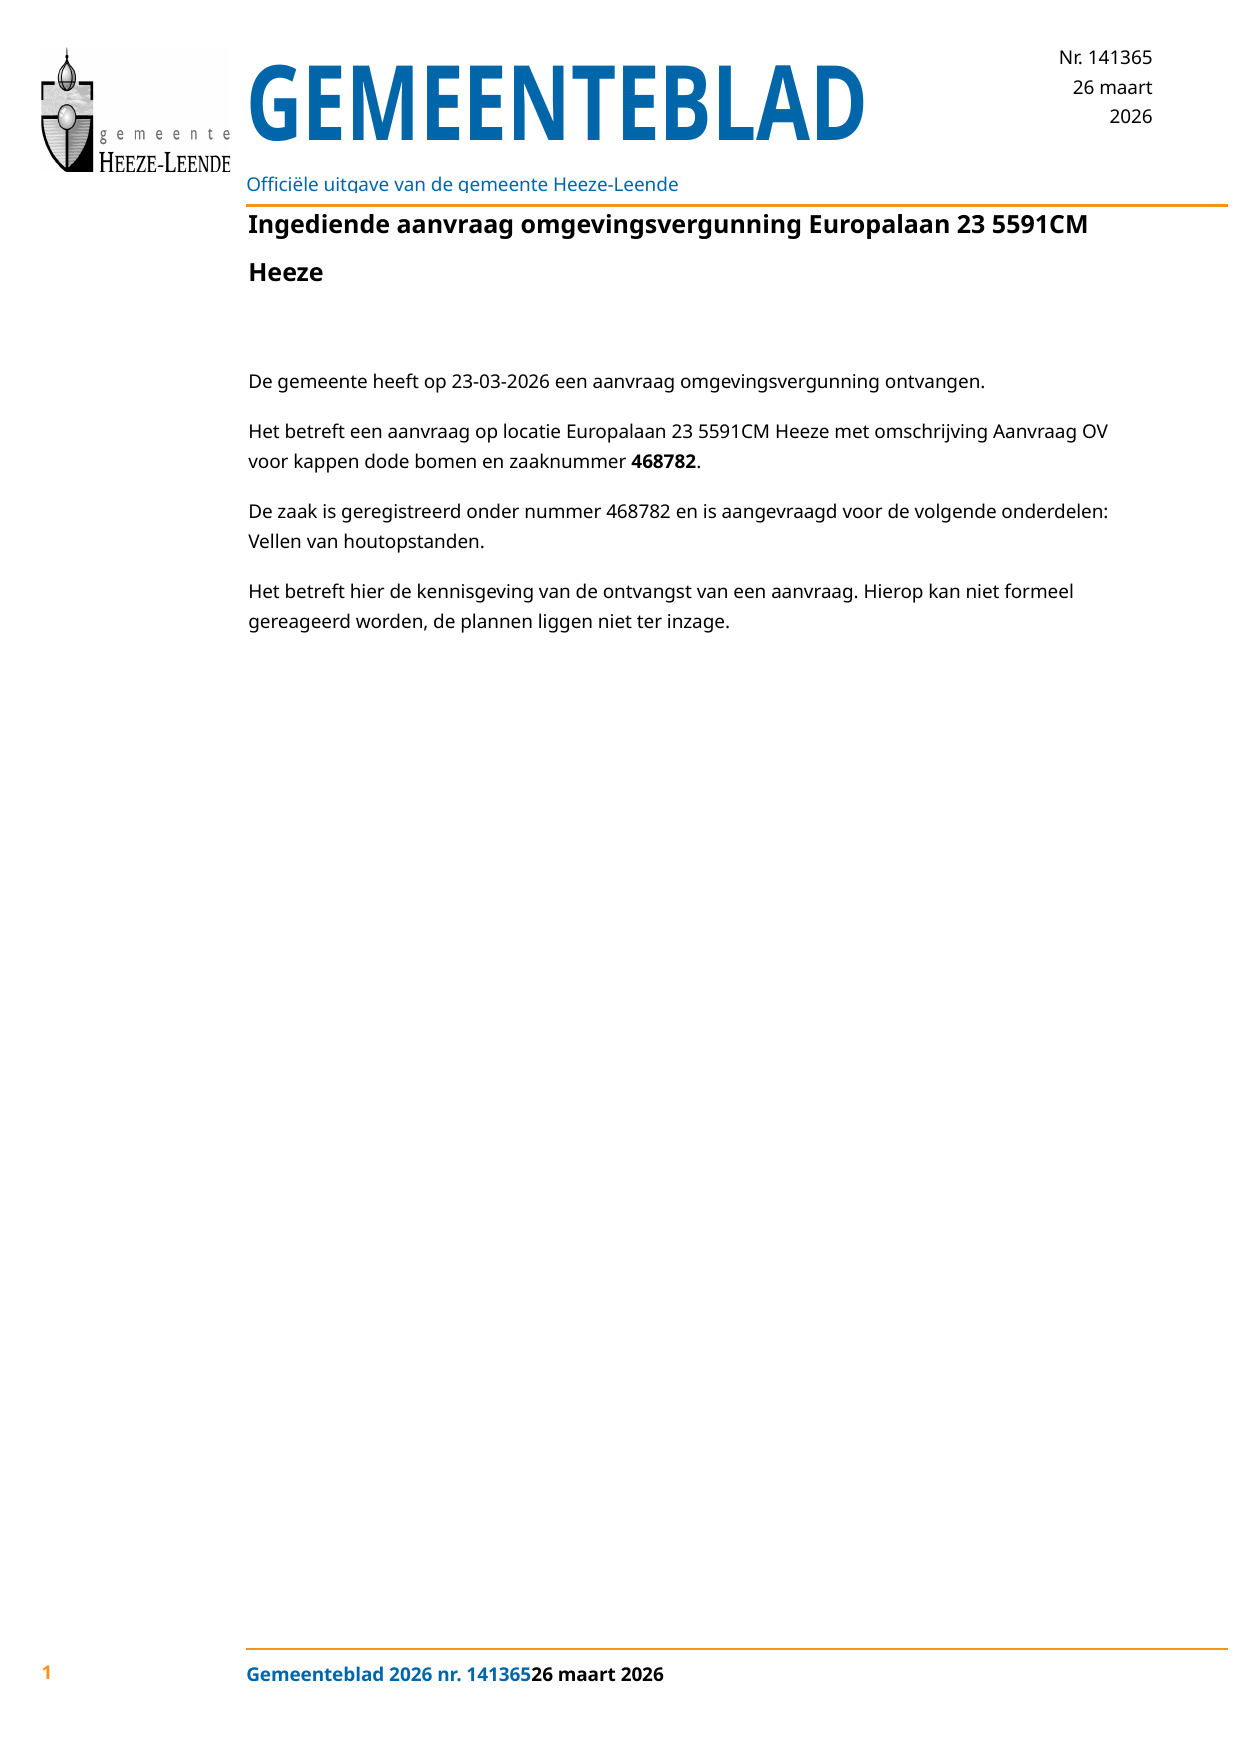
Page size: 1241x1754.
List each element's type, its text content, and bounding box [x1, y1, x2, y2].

picture [41, 47, 231, 172]
text Het betreft een aanvraag op locatie Europalaan 23 5591CM Heeze met omschrijving Aanvraag OV voor kappen dode bomen en zaaknummer 468782. [248, 419, 1152, 474]
text De gemeente heeft op 23-03-2026 een aanvraag omgevingsvergunning ontvangen. [248, 368, 1152, 394]
text Ingediende aanvraag omgevingsvergunning Europalaan 23 5591CM Heeze [248, 207, 1152, 288]
text Het betreft hier de kennisgeving van de ontvangst van een aanvraag. Hierop kan niet formeel gereageerd worden, de plannen liggen niet ter inzage. [248, 579, 1152, 634]
text De zaak is geregistreerd onder nummer 468782 en is aangevraagd voor de volgende onderdelen: Vellen van houtopstanden. [248, 499, 1152, 554]
